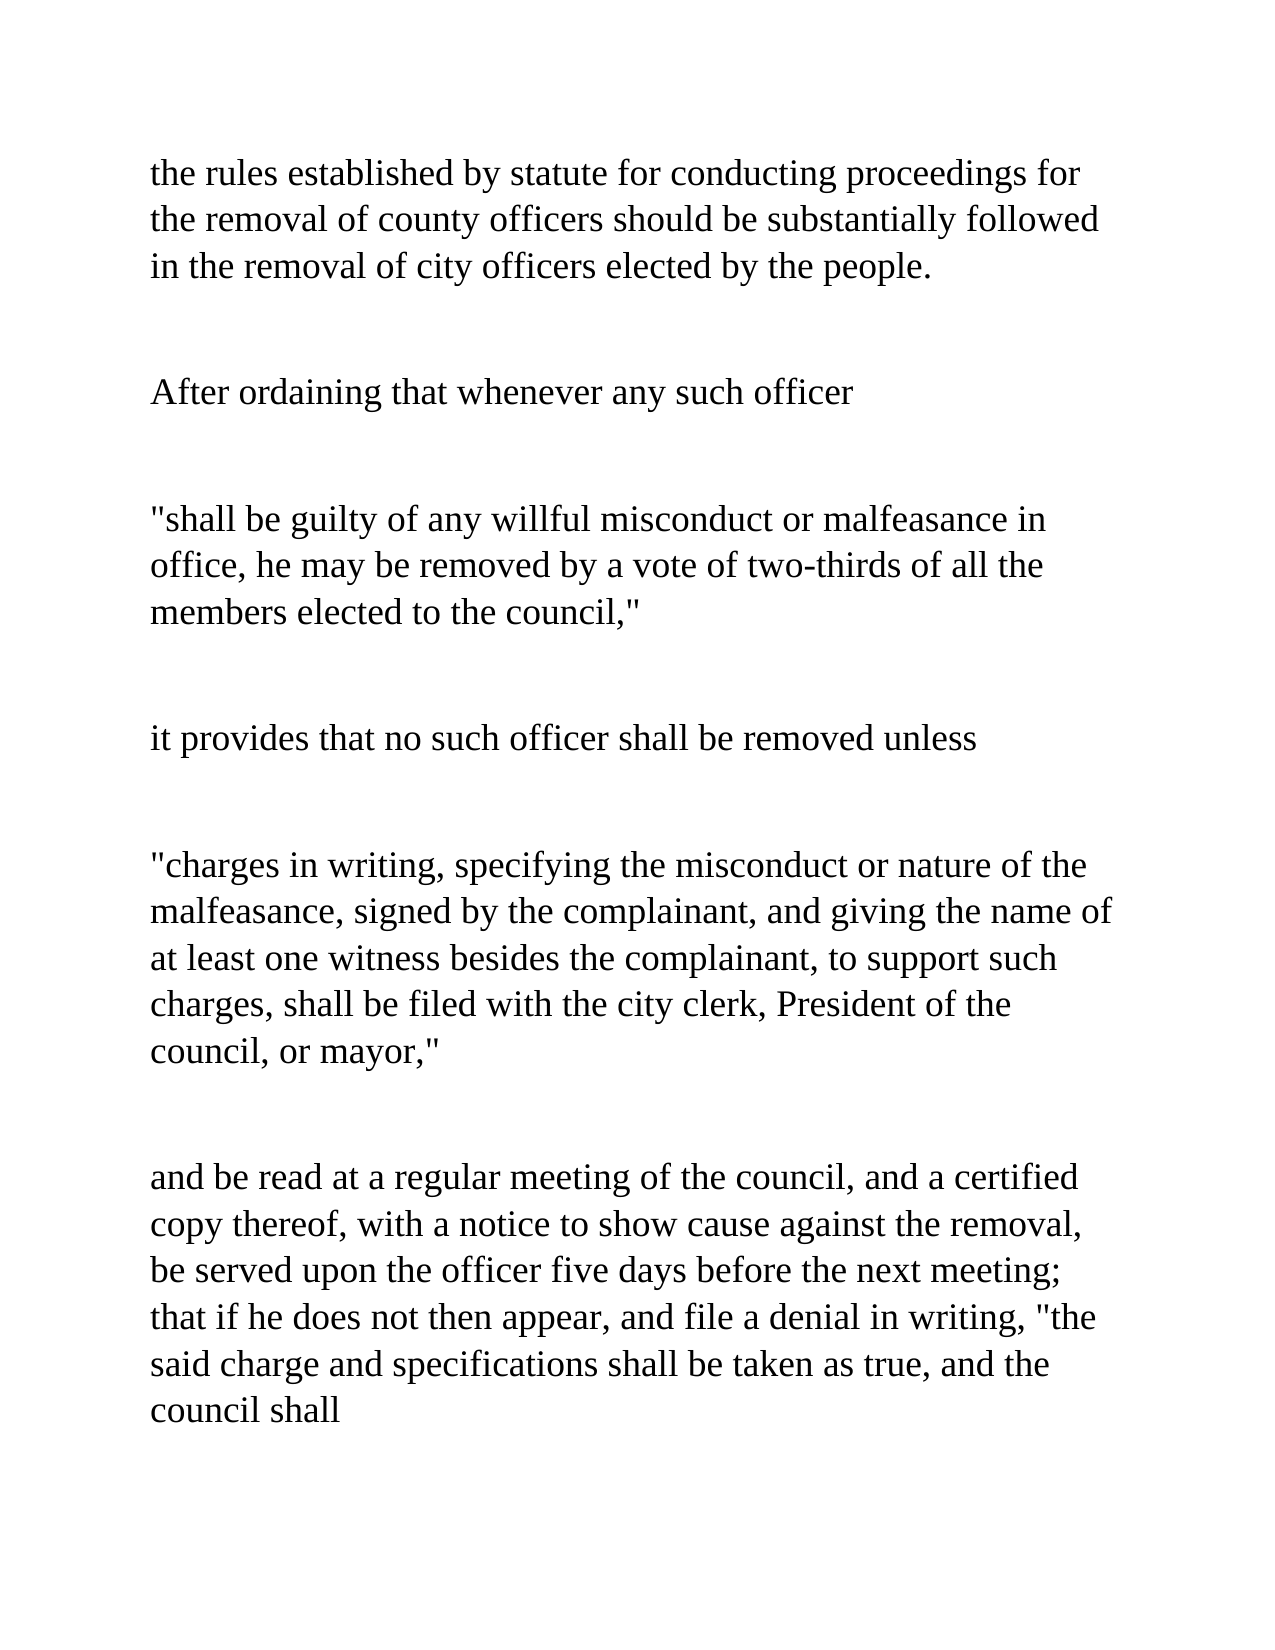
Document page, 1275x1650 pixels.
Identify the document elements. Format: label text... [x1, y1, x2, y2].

text After ordaining that whenever any such officer [150, 369, 1125, 413]
text and be read at a regular meeting of the council, and a certified copy thereof, with a notice to show cause against the removal, be served upon the officer five days before the next meeting; that if he does not then appear, and file a denial in writing, "the said charge and specifications shall be taken as true, and the council shall [150, 1155, 1125, 1431]
text "shall be guilty of any willful misconduct or malfeasance in office, he may be removed by a vote of two-thirds of all the members elected to the council," [150, 496, 1125, 632]
text it provides that no such officer shall be removed unless [150, 716, 1125, 759]
text "charges in writing, specifying the misconduct or nature of the malfeasance, signed by the complainant, and giving the name of at least one witness besides the complainant, to support such charges, shall be filed with the city clerk, President of the council, or mayor," [150, 842, 1125, 1071]
text the rules established by statute for conducting proceedings for the removal of county officers should be substantially followed in the removal of city officers elected by the people. [150, 150, 1125, 286]
